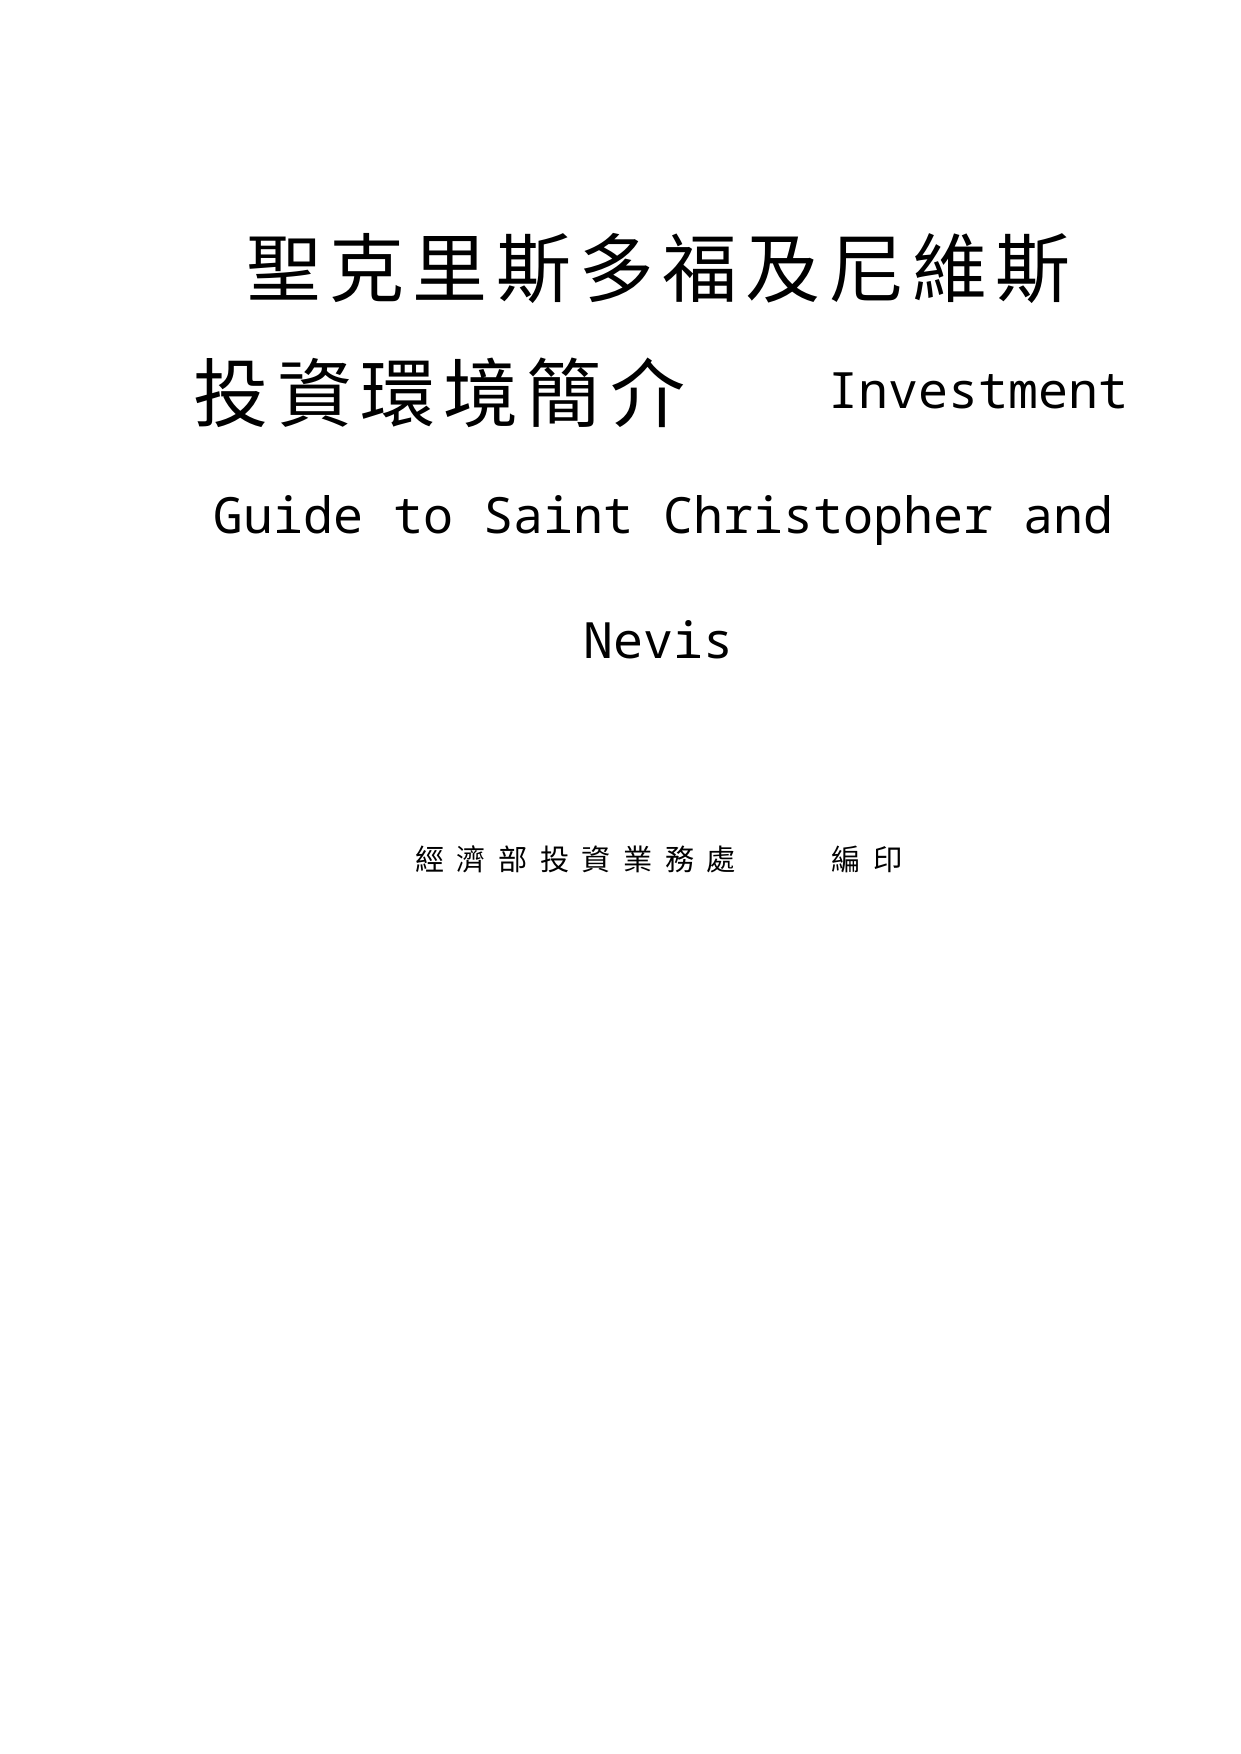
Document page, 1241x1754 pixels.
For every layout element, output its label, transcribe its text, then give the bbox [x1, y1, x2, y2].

table_cell 經濟部投資業務處 編印 [158, 691, 1137, 1504]
table_cell 聖克里斯多福及尼維斯 投資環境簡介 Investment Guide to Saint Christopher and Nevis [158, 191, 1137, 691]
